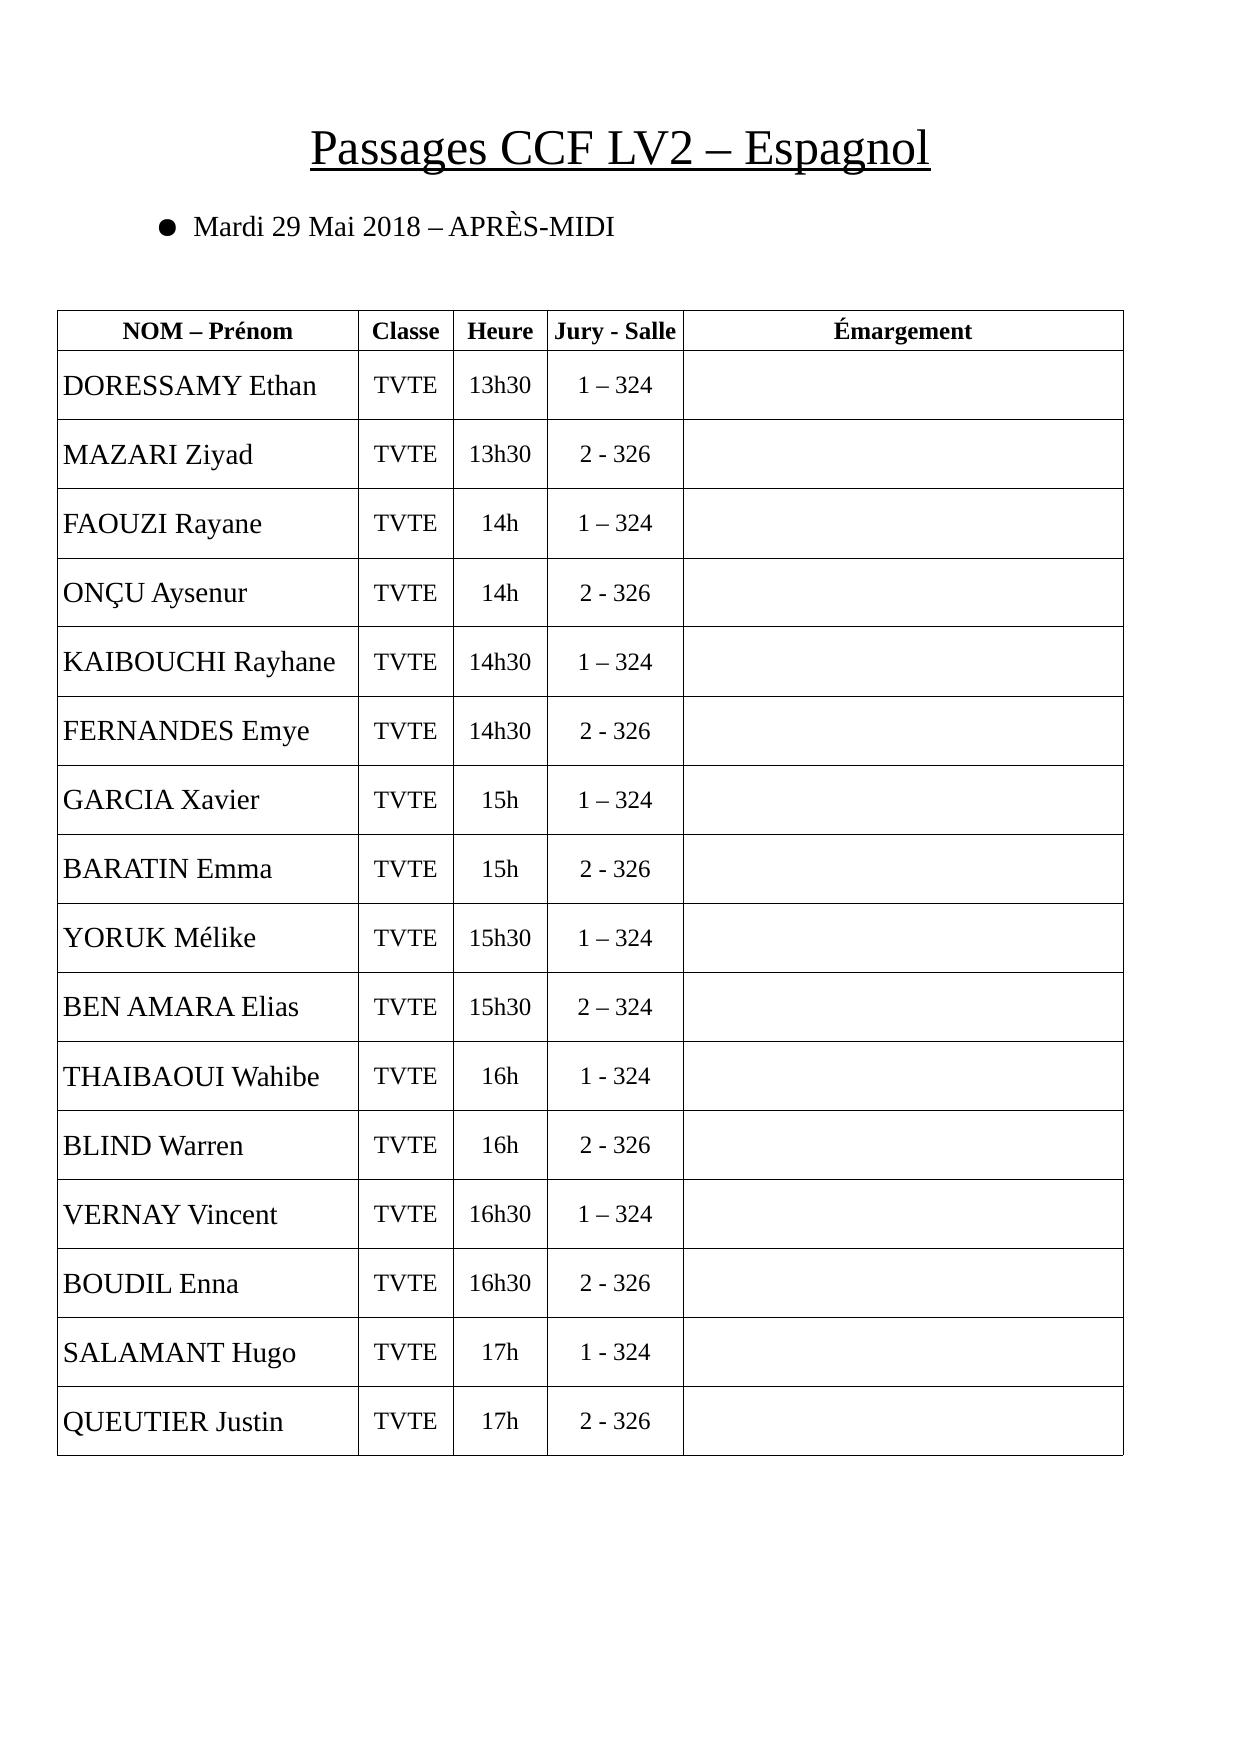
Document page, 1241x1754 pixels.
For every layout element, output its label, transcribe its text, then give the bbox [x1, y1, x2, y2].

table_cell 14h [454, 489, 547, 557]
table_cell 1 - 324 [548, 1318, 683, 1386]
table_cell TVTE [359, 1249, 453, 1317]
table_cell 15h [454, 766, 547, 834]
table_cell [684, 1249, 1123, 1317]
table_cell 1 – 324 [548, 766, 683, 834]
table_cell TVTE [359, 627, 453, 696]
table_cell TVTE [359, 489, 453, 557]
table_cell BLIND Warren [58, 1111, 358, 1179]
table_header Jury - Salle [548, 311, 683, 350]
table_cell [684, 1318, 1123, 1386]
table_cell TVTE [359, 766, 453, 834]
table_cell [684, 1042, 1123, 1110]
table_cell 1 – 324 [548, 1180, 683, 1248]
table_cell THAIBAOUI Wahibe [58, 1042, 358, 1110]
table_cell [684, 973, 1123, 1041]
table_cell TVTE [359, 1318, 453, 1386]
table_cell 16h30 [454, 1180, 547, 1248]
table_cell 13h30 [454, 420, 547, 488]
table_cell 2 - 326 [548, 1111, 683, 1179]
table_cell 15h30 [454, 973, 547, 1041]
table_cell [684, 489, 1123, 557]
table_cell 2 - 326 [548, 835, 683, 903]
table_cell TVTE [359, 1111, 453, 1179]
table_cell 1 – 324 [548, 351, 683, 419]
table_cell 1 - 324 [548, 1042, 683, 1110]
table_cell FERNANDES Emye [58, 697, 358, 764]
table_cell TVTE [359, 973, 453, 1041]
table_cell 14h30 [454, 697, 547, 764]
list Mardi 29 Mai 2018 – APRÈS-MIDI [156, 209, 1122, 243]
table_cell 16h [454, 1042, 547, 1110]
table_cell 1 – 324 [548, 627, 683, 696]
table_cell 14h [454, 559, 547, 626]
table_cell [684, 420, 1123, 488]
table_cell 16h [454, 1111, 547, 1179]
table_cell 14h30 [454, 627, 547, 696]
table_cell [684, 697, 1123, 764]
table_cell 2 - 326 [548, 1249, 683, 1317]
table_header Émargement [684, 311, 1123, 350]
table_header Heure [454, 311, 547, 350]
table_cell DORESSAMY Ethan [58, 351, 358, 419]
table_cell [684, 1180, 1123, 1248]
table_cell VERNAY Vincent [58, 1180, 358, 1248]
table_cell 2 - 326 [548, 559, 683, 626]
table_cell TVTE [359, 351, 453, 419]
table_cell 15h30 [454, 904, 547, 972]
table_cell TVTE [359, 1180, 453, 1248]
table_cell TVTE [359, 835, 453, 903]
table_cell FAOUZI Rayane [58, 489, 358, 557]
table_header Classe [359, 311, 453, 350]
table_cell BOUDIL Enna [58, 1249, 358, 1317]
table_cell 2 - 326 [548, 697, 683, 764]
table_cell 1 – 324 [548, 489, 683, 557]
table_cell TVTE [359, 559, 453, 626]
table_cell [684, 559, 1123, 626]
table_cell BARATIN Emma [58, 835, 358, 903]
table_cell 2 – 324 [548, 973, 683, 1041]
table_cell SALAMANT Hugo [58, 1318, 358, 1386]
table_cell TVTE [359, 697, 453, 764]
table_cell TVTE [359, 904, 453, 972]
table_cell 2 - 326 [548, 420, 683, 488]
table_cell 2 - 326 [548, 1387, 683, 1455]
table_cell 17h [454, 1318, 547, 1386]
table_cell [684, 766, 1123, 834]
table_cell [684, 351, 1123, 419]
table_cell [684, 835, 1123, 903]
table_cell TVTE [359, 1042, 453, 1110]
table_cell YORUK Mélike [58, 904, 358, 972]
table_cell 17h [454, 1387, 547, 1455]
table_cell 16h30 [454, 1249, 547, 1317]
table_cell [684, 1387, 1123, 1455]
table_cell ONÇU Aysenur [58, 559, 358, 626]
table_cell BEN AMARA Elias [58, 973, 358, 1041]
table_cell 1 – 324 [548, 904, 683, 972]
table_cell GARCIA Xavier [58, 766, 358, 834]
table_cell TVTE [359, 420, 453, 488]
table_cell KAIBOUCHI Rayhane [58, 627, 358, 696]
table_cell 13h30 [454, 351, 547, 419]
table_cell [684, 627, 1123, 696]
table_header NOM – Prénom [58, 311, 358, 350]
table_cell [684, 1111, 1123, 1179]
table_cell 15h [454, 835, 547, 903]
table_cell MAZARI Ziyad [58, 420, 358, 488]
table_cell [684, 904, 1123, 972]
text Passages CCF LV2 – Espagnol [118, 118, 1122, 176]
table_cell TVTE [359, 1387, 453, 1455]
table_cell QUEUTIER Justin [58, 1387, 358, 1455]
